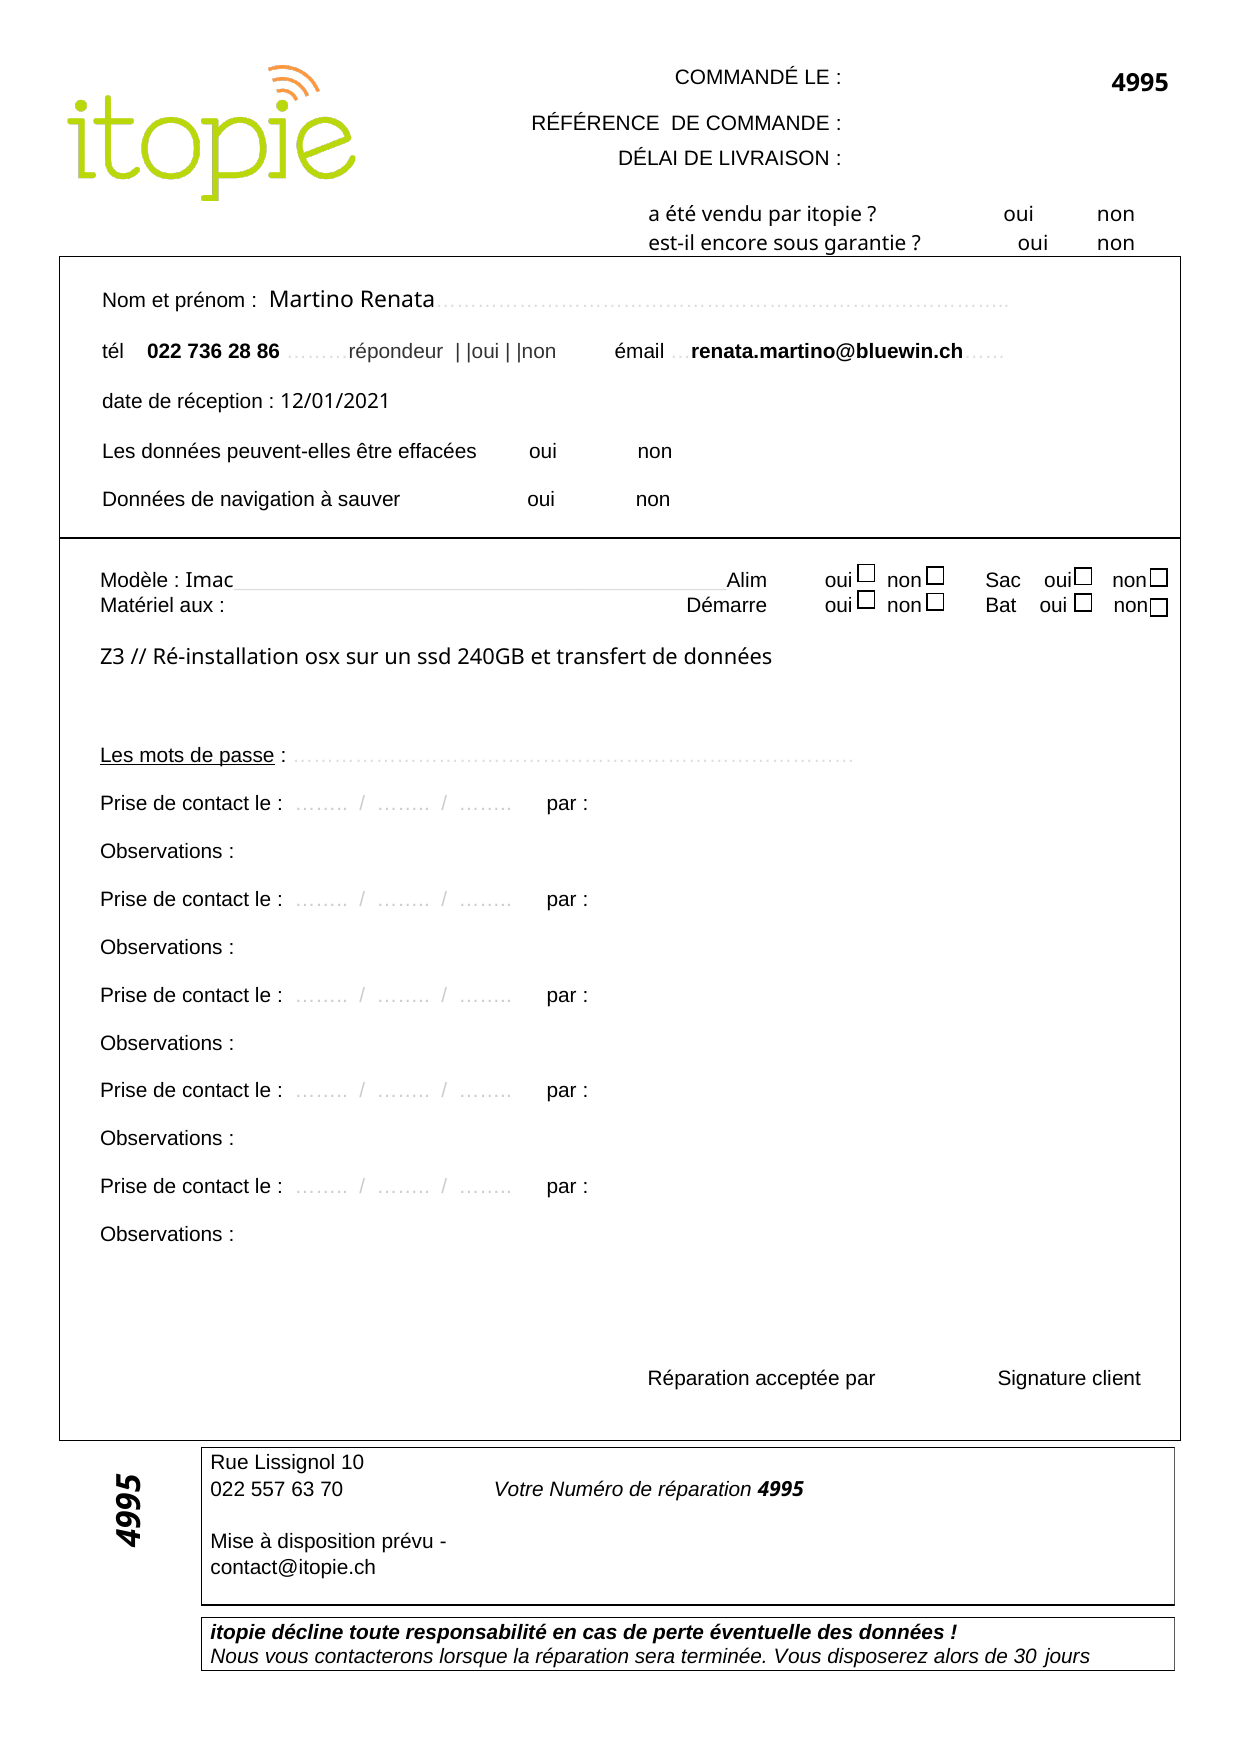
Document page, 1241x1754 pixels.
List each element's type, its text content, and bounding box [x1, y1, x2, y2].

text a été vendu par itopie ? oui non [59, 199, 1181, 228]
table_header 4995 [59, 1441, 195, 1677]
table_header COMMANDÉ LE : [490, 59, 847, 104]
text Prise de contact le : …….. / …….. / …….. par : [60, 1075, 1180, 1102]
table_cell [847, 105, 1180, 140]
table_cell RÉFÉRENCE DE COMMANDE : [490, 105, 847, 140]
table_cell itopie décline toute responsabilité en cas de perte éventuelle des données ! Nous vous contacterons lorsque la réparation sera terminée. Vous disposerez alors de 30 jours [195, 1611, 1180, 1677]
table_header Rue Lissignol 10 022 557 63 70 Votre Numéro de réparation 4995 Mise à disposition prévu - contact@itopie.ch [195, 1441, 1180, 1611]
text Matériel aux : Démarre oui non Bat oui non [60, 590, 1180, 617]
text Modèle : Imac Alim oui non Sac oui non [879, 562, 925, 590]
text Observations : [60, 1027, 1180, 1054]
text Z3 // Ré-installation osx sur un ssd 240GB et transfert de données [60, 638, 1180, 671]
text Données de navigation à sauver oui non [60, 484, 1180, 511]
text Nom et prénom : Martino Renata……………………………………………………………………….. [60, 280, 1180, 314]
table_cell [847, 140, 1180, 175]
text Observations : [60, 1123, 1180, 1150]
text tél 022 736 28 86 ………répondeur | |oui | |non émail …renata.martino@bluewin.ch…… [60, 335, 1180, 362]
table_cell DÉLAI DE LIVRAISON : [490, 140, 847, 175]
text Modèle : Imac Alim oui non Sac oui non [948, 562, 1180, 590]
text Prise de contact le : …….. / …….. / …….. par : [60, 1171, 1180, 1198]
text Modèle : Imac Alim oui non Sac oui non [60, 562, 856, 590]
text Observations : [60, 931, 1180, 958]
text est-il encore sous garantie ? oui non [59, 228, 1181, 256]
text date de réception : 12/01/2021 [60, 383, 1180, 415]
text Prise de contact le : …….. / …….. / …….. par : [60, 883, 1180, 911]
text Réparation acceptée par Signature client [60, 1363, 1180, 1390]
text Observations : [60, 836, 1180, 863]
text Prise de contact le : …….. / …….. / …….. par : [60, 979, 1180, 1006]
text Les données peuvent-elles être effacées oui non [60, 436, 1180, 463]
text Les mots de passe : ……………………………………………………………………… [60, 740, 1180, 767]
table_header 4995 [847, 59, 1180, 104]
picture [67, 65, 356, 201]
text Prise de contact le : …….. / …….. / …….. par : [60, 788, 1180, 815]
text Observations : [60, 1219, 1180, 1246]
